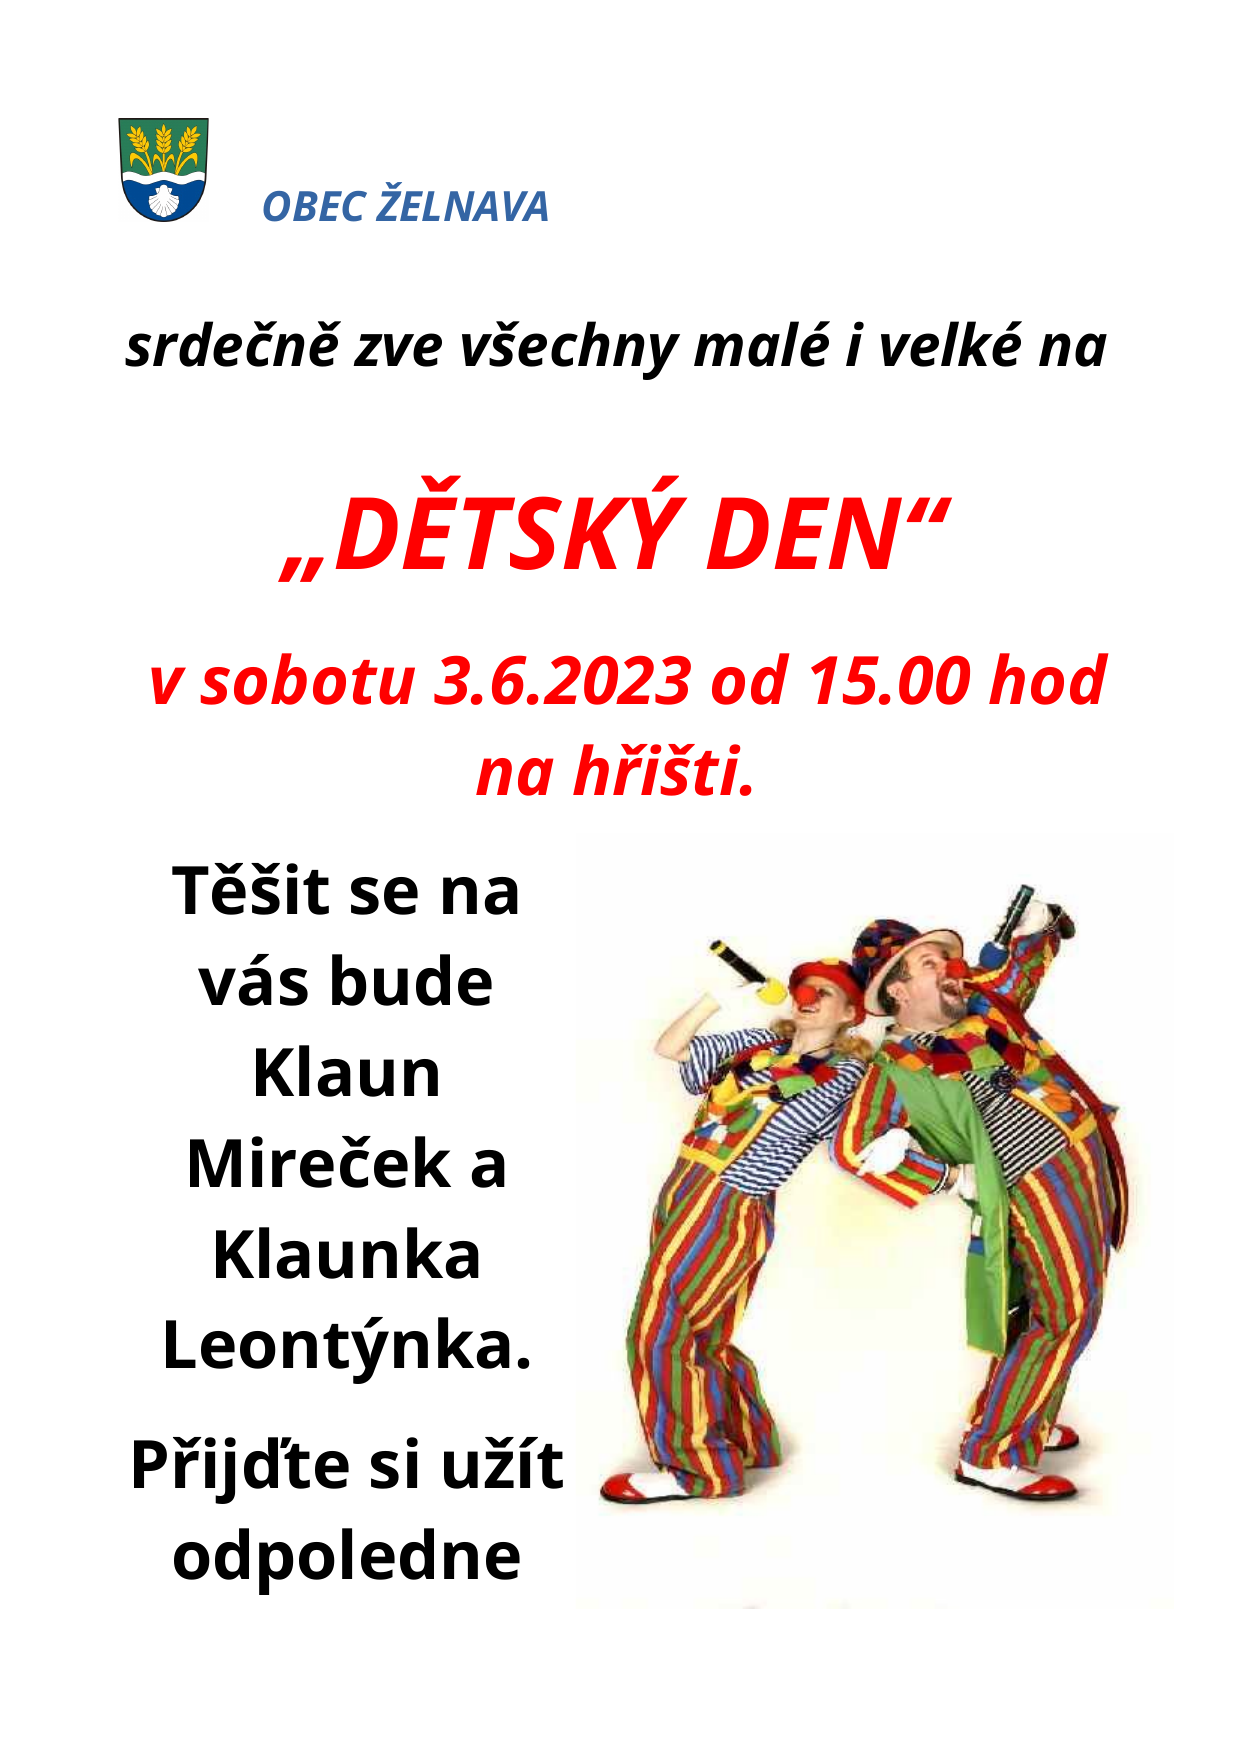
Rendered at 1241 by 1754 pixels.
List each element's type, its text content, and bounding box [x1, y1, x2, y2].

text v sobotu 3.6.2023 od 15.00 hod na hřišti. [118, 633, 1122, 815]
text Těšit se na vás bude Klaun Mireček a Klaunka Leontýnka. [118, 843, 575, 1388]
text srdečně zve všechny malé i velké na [118, 304, 1122, 383]
picture [118, 118, 209, 222]
text OBEC ŽELNAVA [118, 118, 1122, 239]
text „DĚTSKÝ DEN“ [118, 463, 1122, 599]
picture [575, 833, 1174, 1609]
text Přijďte si užít odpoledne [118, 1417, 575, 1599]
